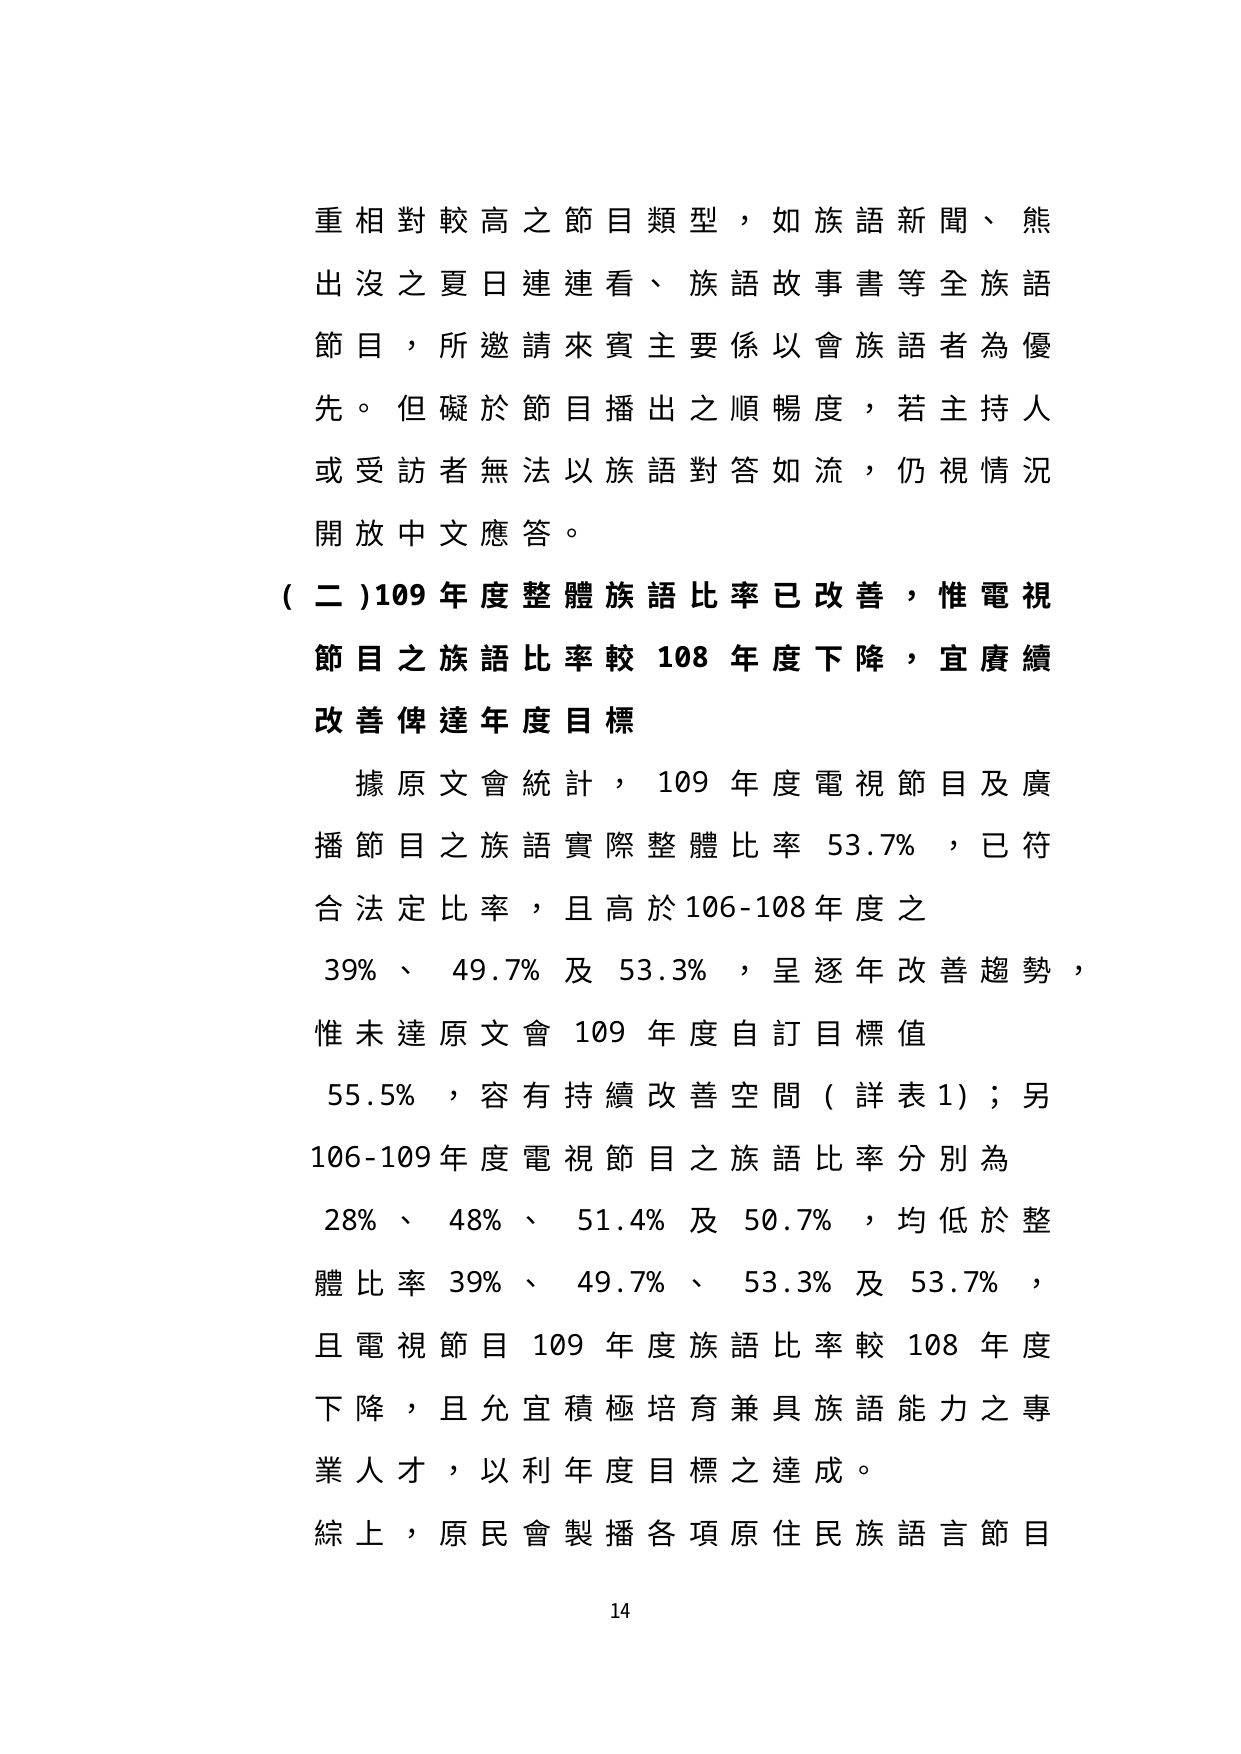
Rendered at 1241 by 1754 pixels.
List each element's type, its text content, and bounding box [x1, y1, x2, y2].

text 綜上，原民會製播各項原住民族語言節目使用族語比率，應依原住民族語言發展法第23條所定，不得低於總時數之50%，109年度使用族語比率53.7%已達法定標準，惟與原文會自訂目標值55.5%相較尚有努力空間，且歷年電視節目之族語比率均較整體比率低，允宜積極培育具族語能力之專業人才，俾利所製播之各項節目符合法定之族語比率。 [242, 1490, 1058, 1552]
text 據原文會統計，109年度電視節目及廣播節目之族語實際整體比率53.7%，已符合法定比率，且高於106-108年度之39%、49.7%及53.3%，呈逐年改善趨勢，惟未達原文會109年度自訂目標值55.5%，容有持續改善空間(詳表1)；另106-109年度電視節目之族語比率分別為28%、48%、51.4%及50.7%，均低於整體比率39%、49.7%、53.3%及53.7%，且電視節目109年度族語比率較108年度下降，且允宜積極培育兼具族語能力之專業人才，以利年度目標之達成。 [271, 740, 1058, 1490]
text (二)109年度整體族語比率已改善，惟電視節目之族語比率較108年度下降，宜賡續改善俾達年度目標 [242, 552, 1058, 740]
text 依據原住民族語言發展法第23條規定：「政府捐助之原住民族電視及廣播機構，應製作原住民族語言節目及語言學習課程，並出版原住民族語言出版品。」、「前項原住民族語言節目及課程使用原住民族語言之比例，不得低於該機構總時數之50%。」。原文會表示，目前族語節目比重相對較高之節目類型，如族語新聞、熊出沒之夏日連連看、族語故事書等全族語節目，所邀請來賓主要係以會族語者為優先。但礙於節目播出之順暢度，若主持人或受訪者無法以族語對答如流，仍視情況開放中文應答。 [271, 177, 1058, 552]
